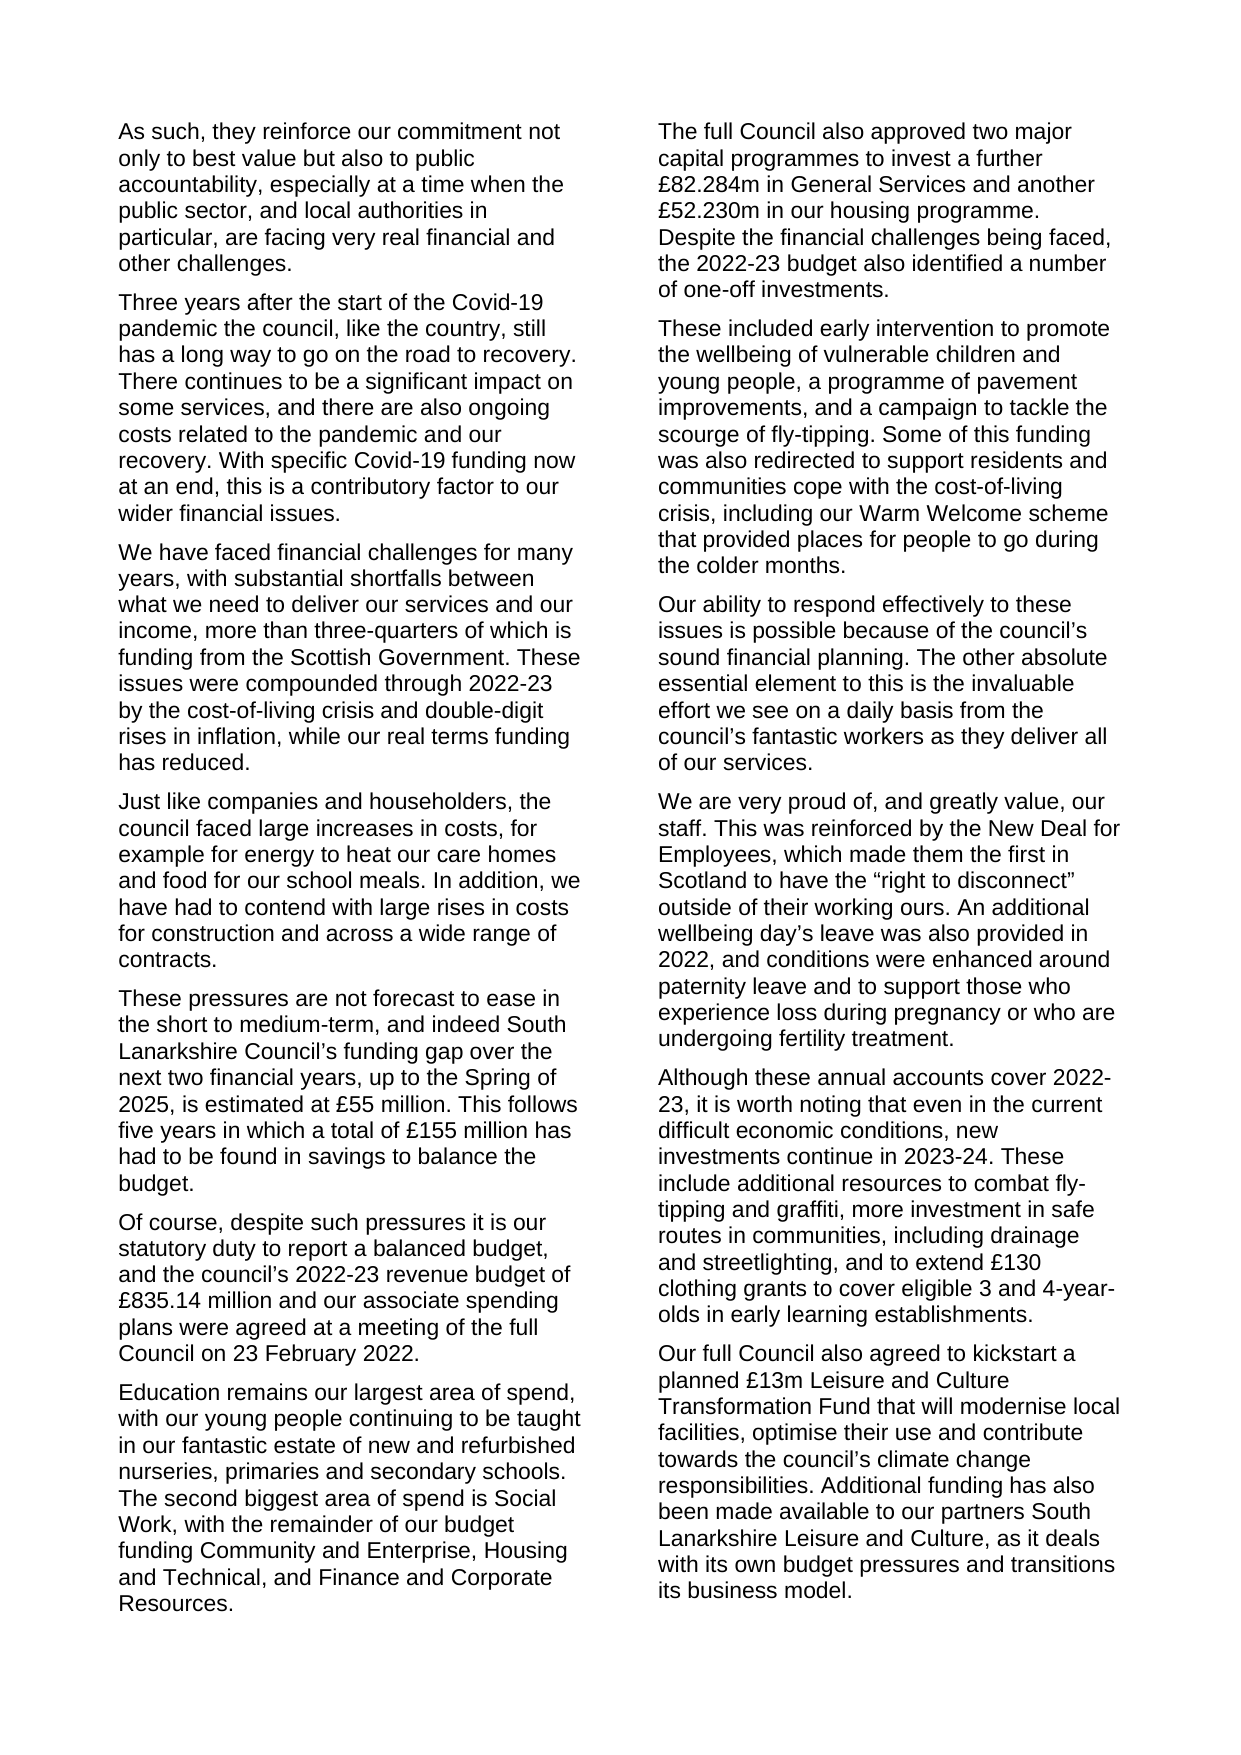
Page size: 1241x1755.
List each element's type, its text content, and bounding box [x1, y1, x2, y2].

text Just like companies and householders, the council faced large increases in costs, for example for energy to heat our care homes and food for our school meals. In addition, we have had to contend with large rises in costs for construction and across a wide range of contracts. [118, 788, 583, 973]
text These included early intervention to promote the wellbeing of vulnerable children and young people, a programme of pavement improvements, and a campaign to tackle the scourge of fly-tipping. Some of this funding was also redirected to support residents and communities cope with the cost-of-living crisis, including our Warm Welcome scheme that provided places for people to go during the colder months. [658, 315, 1122, 579]
text As such, they reinforce our commitment not only to best value but also to public accountability, especially at a time when the public sector, and local authorities in particular, are facing very real financial and other challenges. [118, 118, 583, 276]
text Our ability to respond effectively to these issues is possible because of the council’s sound financial planning. The other absolute essential element to this is the invaluable effort we see on a daily basis from the council’s fantastic workers as they deliver all of our services. [658, 591, 1122, 776]
text Of course, despite such pressures it is our statutory duty to report a balanced budget, and the council’s 2022-23 revenue budget of £835.14 million and our associate spending plans were agreed at a meeting of the full Council on 23 February 2022. [118, 1208, 583, 1367]
text The full Council also approved two major capital programmes to invest a further £82.284m in General Services and another £52.230m in our housing programme. Despite the financial challenges being faced, the 2022-23 budget also identified a number of one-off investments. [658, 118, 1122, 303]
text Our full Council also agreed to kickstart a planned £13m Leisure and Culture Transformation Fund that will modernise local facilities, optimise their use and contribute towards the council’s climate change responsibilities. Additional funding has also been made available to our partners South Lanarkshire Leisure and Culture, as it deals with its own budget pressures and transitions its business model. [658, 1340, 1122, 1604]
text These pressures are not forecast to ease in the short to medium-term, and indeed South Lanarkshire Council’s funding gap over the next two financial years, up to the Spring of 2025, is estimated at £55 million. This follows five years in which a total of £155 million has had to be found in savings to balance the budget. [118, 985, 583, 1196]
text We have faced financial challenges for many years, with substantial shortfalls between what we need to deliver our services and our income, more than three-quarters of which is funding from the Scottish Government. These issues were compounded through 2022-23 by the cost-of-living crisis and double-digit rises in inflation, while our real terms funding has reduced. [118, 538, 583, 776]
text Although these annual accounts cover 2022-23, it is worth noting that even in the current difficult economic conditions, new investments continue in 2023-24. These include additional resources to combat fly-tipping and graffiti, more investment in safe routes in communities, including drainage and streetlighting, and to extend £130 clothing grants to cover eligible 3 and 4-year-olds in early learning establishments. [658, 1064, 1122, 1328]
text Three years after the start of the Covid-19 pandemic the council, like the country, still has a long way to go on the road to recovery. There continues to be a significant impact on some services, and there are also ongoing costs related to the pandemic and our recovery. With specific Covid-19 funding now at an end, this is a contributory factor to our wider financial issues. [118, 289, 583, 526]
text We are very proud of, and greatly value, our staff. This was reinforced by the New Deal for Employees, which made them the first in Scotland to have the “right to disconnect” outside of their working ours. An additional wellbeing day’s leave was also provided in 2022, and conditions were enhanced around paternity leave and to support those who experience loss during pregnancy or who are undergoing fertility treatment. [658, 788, 1122, 1052]
text Education remains our largest area of spend, with our young people continuing to be taught in our fantastic estate of new and refurbished nurseries, primaries and secondary schools. The second biggest area of spend is Social Work, with the remainder of our budget funding Community and Enterprise, Housing and Technical, and Finance and Corporate Resources. [118, 1379, 583, 1616]
